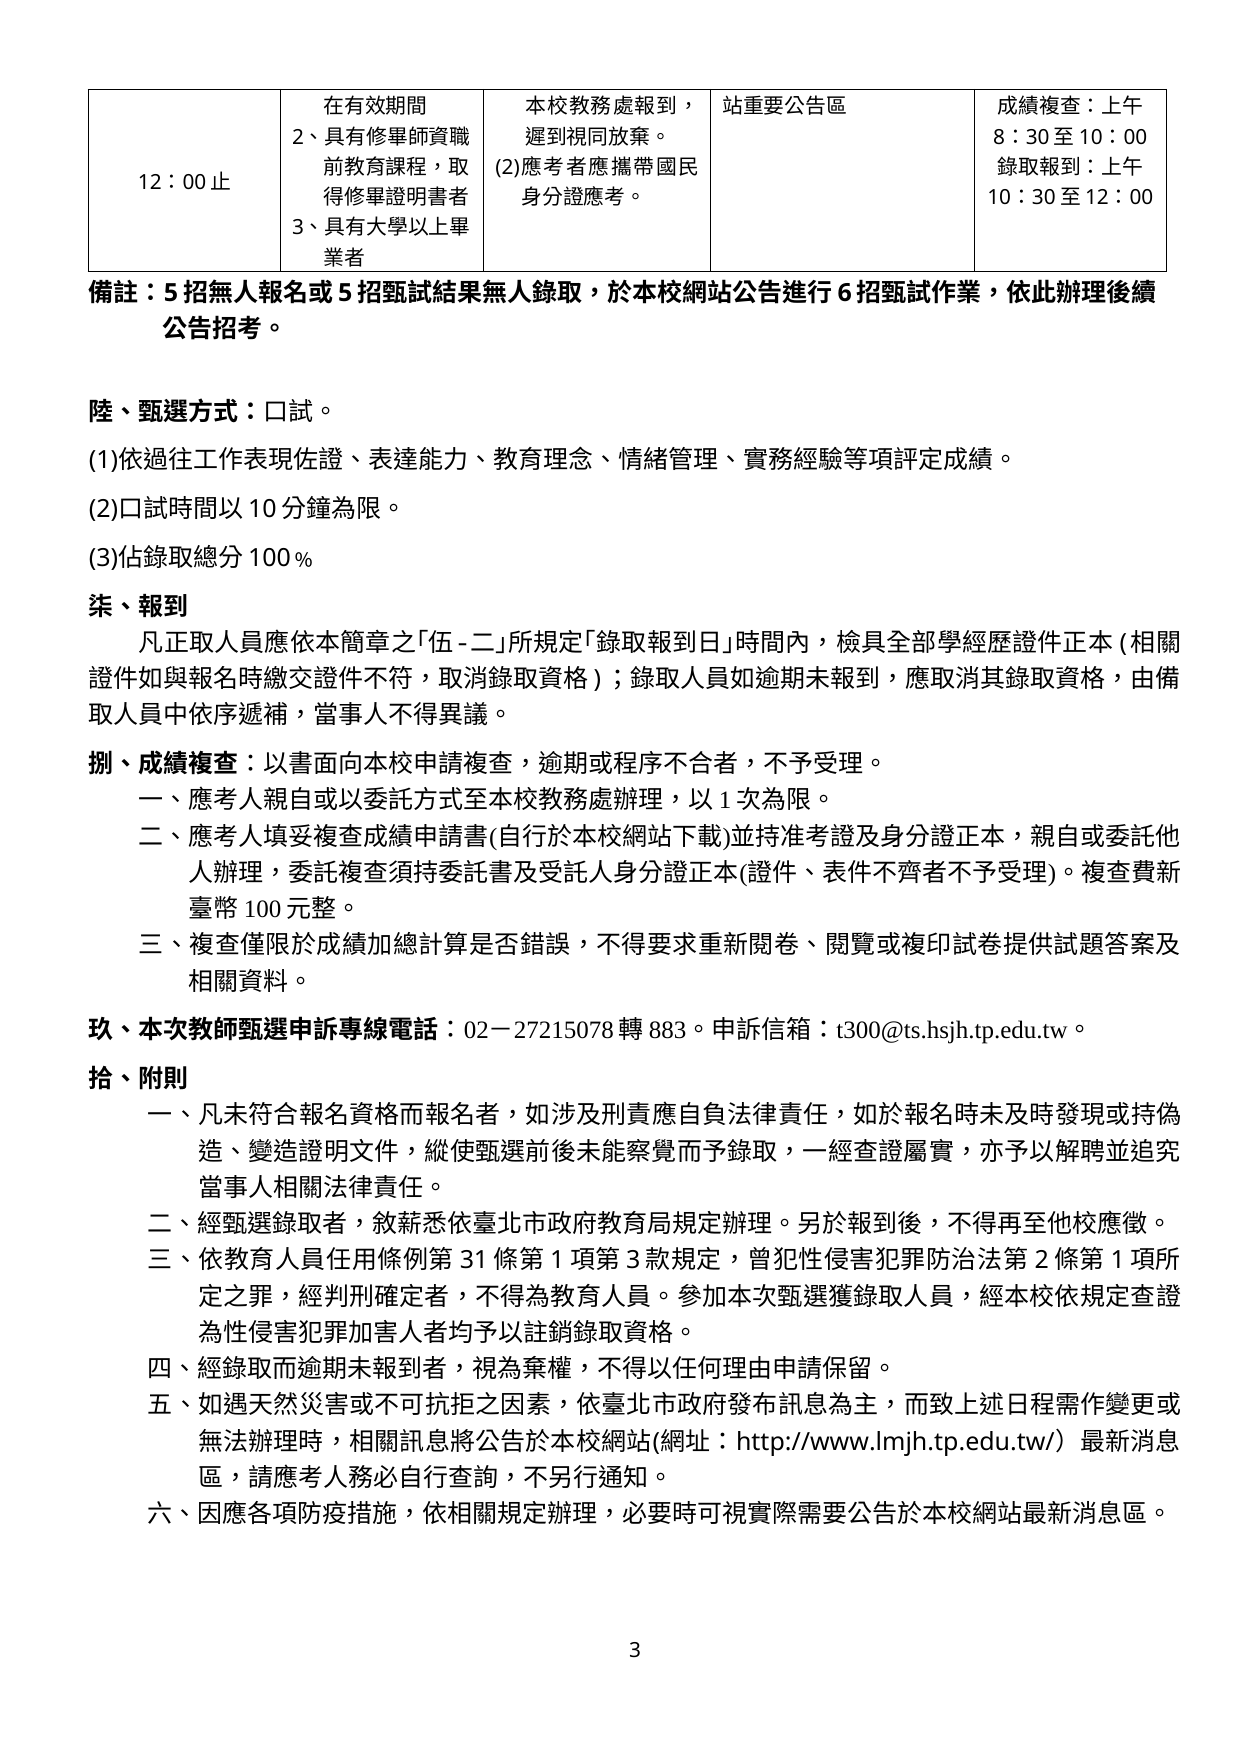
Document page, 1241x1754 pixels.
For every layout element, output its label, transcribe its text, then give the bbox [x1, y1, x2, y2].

text 六、因應各項防疫措施，依相關規定辦理，必要時可視實際需要公告於本校網站最新消息區。 [148, 1494, 1181, 1530]
text 備註：5招無人報名或5招甄試結果無人錄取，於本校網站公告進行6招甄試作業，依此辦理後續公告招考。 [89, 272, 1181, 345]
text 玖、本次教師甄選申訴專線電話：02－27215078轉883。申訴信箱：t300@ts.hsjh.tp.edu.tw。 [89, 1010, 1181, 1046]
table_cell 站重要公告區 [711, 90, 974, 271]
text 柒、報到 [89, 586, 1181, 622]
table_cell 在有效期間 2、具有修畢師資職前教育課程，取得修畢證明書者 3、具有大學以上畢業者 [281, 90, 483, 271]
text 二、應考人填妥複查成績申請書(自行於本校網站下載)並持准考證及身分證正本，親自或委託他人辦理，委託複查須持委託書及受託人身分證正本(證件、表件不齊者不予受理)。複查費新臺幣100元整。 [139, 816, 1181, 925]
table_cell 本校教務處報到，遲到視同放棄。 (2)應考者應攜帶國民身分證應考。 [484, 90, 710, 271]
text 三、依教育人員任用條例第31條第1項第3款規定，曾犯性侵害犯罪防治法第2條第1項所定之罪，經判刑確定者，不得為教育人員。參加本次甄選獲錄取人員，經本校依規定查證為性侵害犯罪加害人者均予以註銷錄取資格。 [148, 1240, 1181, 1349]
text 二、經甄選錄取者，敘薪悉依臺北市政府教育局規定辦理。另於報到後，不得再至他校應徵。 [148, 1204, 1181, 1240]
text 一、凡未符合報名資格而報名者，如涉及刑責應自負法律責任，如於報名時未及時發現或持偽造、變造證明文件，縱使甄選前後未能察覺而予錄取，一經查證屬實，亦予以解聘並追究當事人相關法律責任。 [148, 1095, 1181, 1204]
table_cell 成績複查：上午 8：30至10：00 錄取報到：上午 10：30至12：00 [975, 90, 1166, 271]
text 陸、甄選方式：口試。 [89, 391, 1181, 427]
text 三、複查僅限於成績加總計算是否錯誤，不得要求重新閱卷、閱覽或複印試卷提供試題答案及相關資料。 [139, 925, 1181, 997]
text 五、如遇天然災害或不可抗拒之因素，依臺北市政府發布訊息為主，而致上述日程需作變更或無法辦理時，相關訊息將公告於本校網站(網址：http://www.lmjh.tp.edu.tw/）最新消息區，請應考人務必自行查詢，不另行通知。 [148, 1385, 1181, 1494]
text 捌、成績複查：以書面向本校申請複查，逾期或程序不合者，不予受理。 [89, 744, 1181, 780]
text (1)依過往工作表現佐證、表達能力、教育理念、情緒管理、實務經驗等項評定成績。 [89, 440, 1181, 476]
text 四、經錄取而逾期未報到者，視為棄權，不得以任何理由申請保留。 [148, 1349, 1181, 1385]
text 一、應考人親自或以委託方式至本校教務處辦理，以1次為限。 [139, 780, 1181, 816]
table_cell 12：00止 [89, 90, 280, 271]
text 拾、附則 [89, 1059, 1181, 1095]
text (3)佔錄取總分100﹪ [89, 537, 1181, 574]
text (2)口試時間以10分鐘為限。 [89, 489, 1181, 525]
text 凡正取人員應依本簡章之｢伍-二｣所規定｢錄取報到日｣時間內，檢具全部學經歷證件正本(相關證件如與報名時繳交證件不符，取消錄取資格)；錄取人員如逾期未報到，應取消其錄取資格，由備取人員中依序遞補，當事人不得異議。 [89, 622, 1181, 731]
